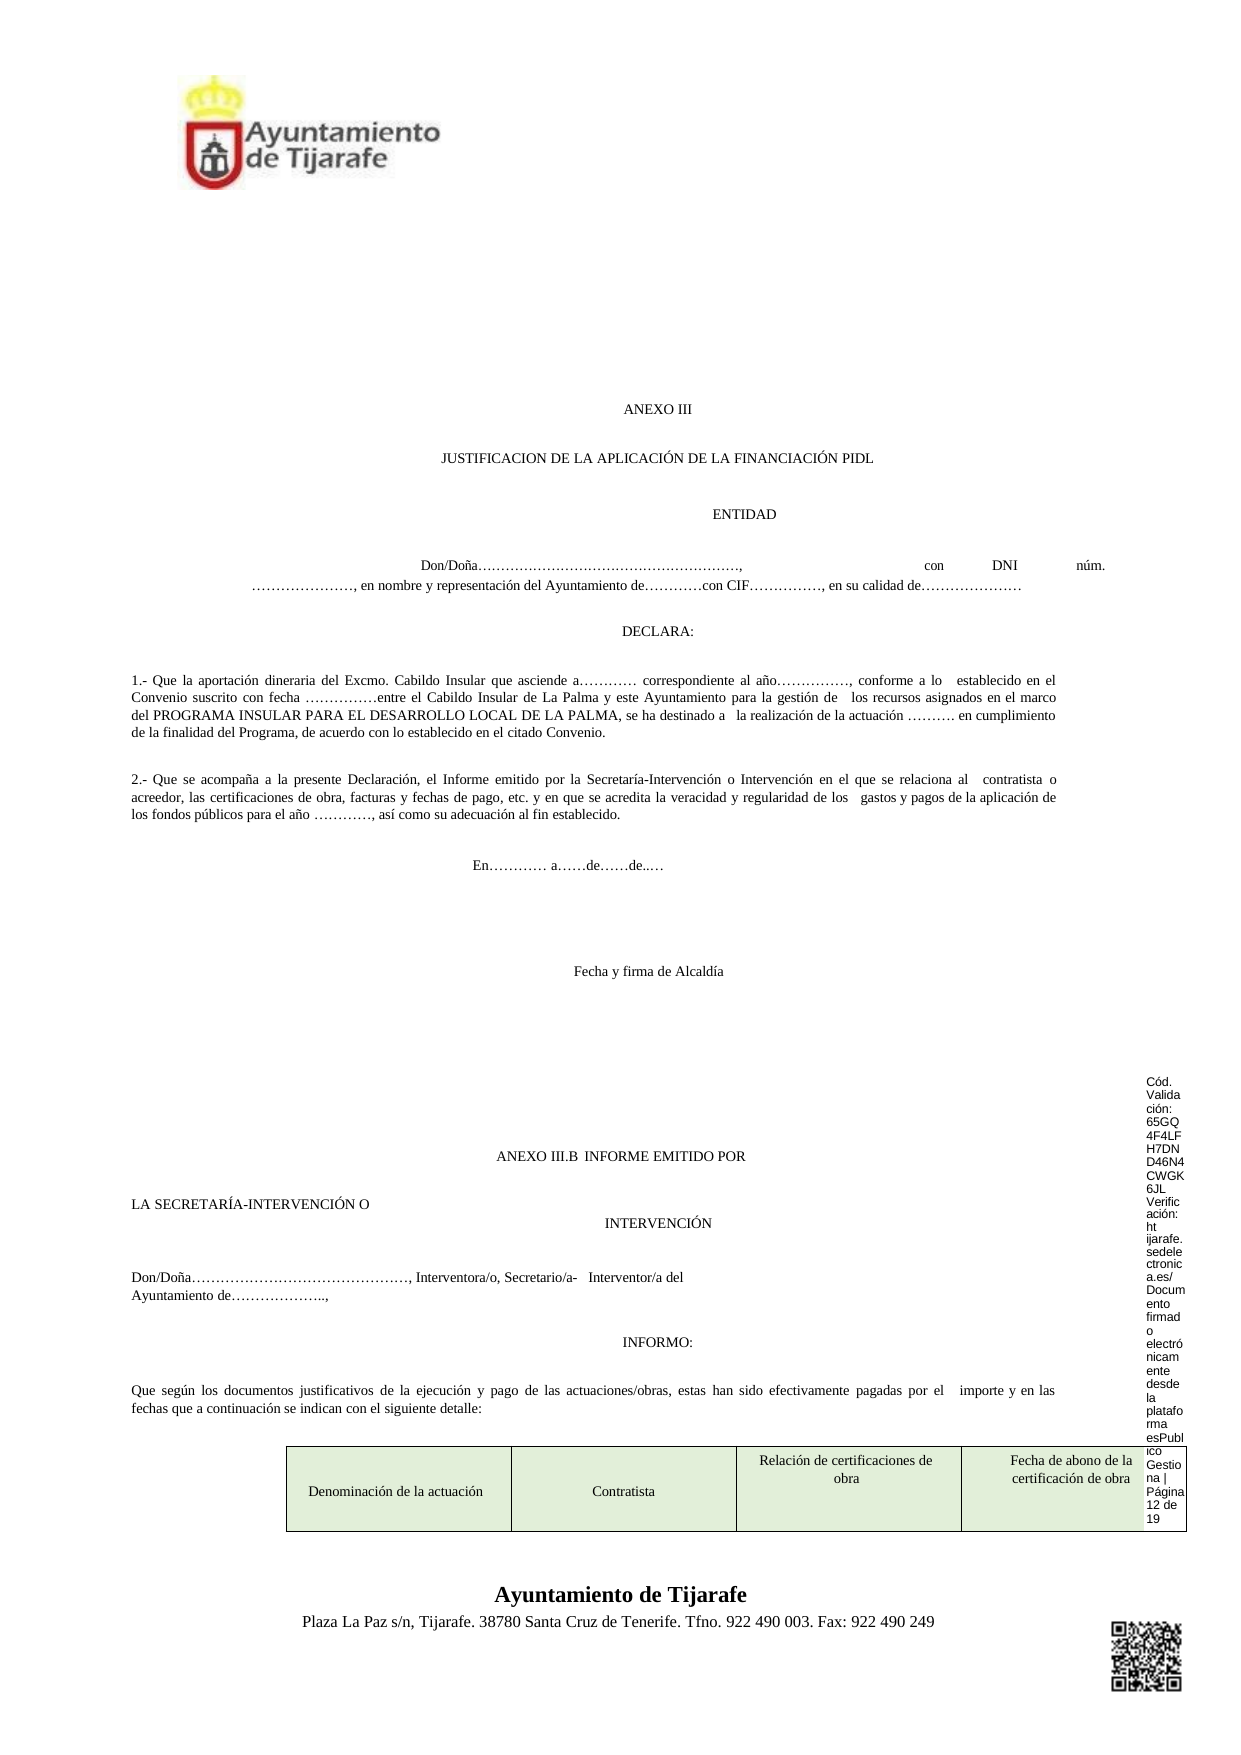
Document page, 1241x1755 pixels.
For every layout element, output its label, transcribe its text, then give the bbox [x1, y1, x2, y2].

text 2.- Que se acompaña a la presente Declaración, el Informe emitido por la Secretaría-Intervención o Intervención en el que se relaciona al contratista o acreedor, las certificaciones de obra, facturas y fechas de pago, etc. y en que se acredita la veracidad y regularidad de los gastos y pagos de la aplicación de los fondos públicos para el año …………, así como su adecuación al fin establecido. [131, 771, 1057, 823]
text En………… a……de……de..… [472, 857, 1199, 874]
text ENTIDAD [290, 506, 1199, 522]
text Verificación: ht ijarafe.sedelectronica.es/ [1146, 1196, 1186, 1284]
text 1.- Que la aportación dineraria del Excmo. Cabildo Insular que asciende a………… correspondiente al año……………, conforme a lo establecido en el Convenio suscrito con fecha ……………entre el Cabildo Insular de La Palma y este Ayuntamiento para la gestión de los recursos asignados en el marco del PROGRAMA INSULAR PARA EL DESARROLLO LOCAL DE LA PALMA, se ha destinado a la realización de la actuación ………. en cumplimiento de la finalidad del Programa, de acuerdo con lo establecido en el citado Convenio. [131, 672, 1057, 741]
text ico Gestiona | Página 12 de 19 [1146, 1447, 1186, 1526]
text Fecha y firma de Alcaldía [574, 963, 1199, 980]
text INTERVENCIÓN [440, 1215, 876, 1231]
table_header Contratista [512, 1447, 736, 1531]
text INFORMO: [440, 1334, 876, 1350]
text …………………, en nombre y representación del Ayuntamiento de…………con CIF……………, en su calidad de………………… [251, 576, 1199, 593]
text Don/Doña…………………………………………………, con DNI núm. [421, 557, 1199, 574]
text Documento firmado electrónicamente desde la plataforma esPubl [1146, 1284, 1186, 1446]
table_header Fecha de abono de la certificación de obra [962, 1447, 1144, 1531]
table_header Denominación de la actuación [287, 1447, 511, 1531]
text ANEXO III [440, 401, 875, 418]
text JUSTIFICACION DE LA APLICACIÓN DE LA FINANCIACIÓN PIDL [440, 449, 875, 466]
text Cód. Validación: 65GQ4F4LFH7DND46N4CWGK6JL [1146, 1075, 1186, 1196]
text Don/Doña………………………………………, Interventora/o, Secretario/a- Interventor/a del Ayuntamiento de……………….., [131, 1269, 761, 1303]
text ANEXO III.B INFORME EMITIDO POR LA SECRETARÍA-INTERVENCIÓN O [131, 1117, 761, 1213]
table_header Relación de certificaciones de obra [737, 1447, 961, 1531]
text Que según los documentos justificativos de la ejecución y pago de las actuaciones/obras, estas han sido efectivamente pagadas por el importe y en las fechas que a continuación se indican con el siguiente detalle: [131, 1382, 1057, 1416]
text DECLARA: [440, 623, 876, 640]
